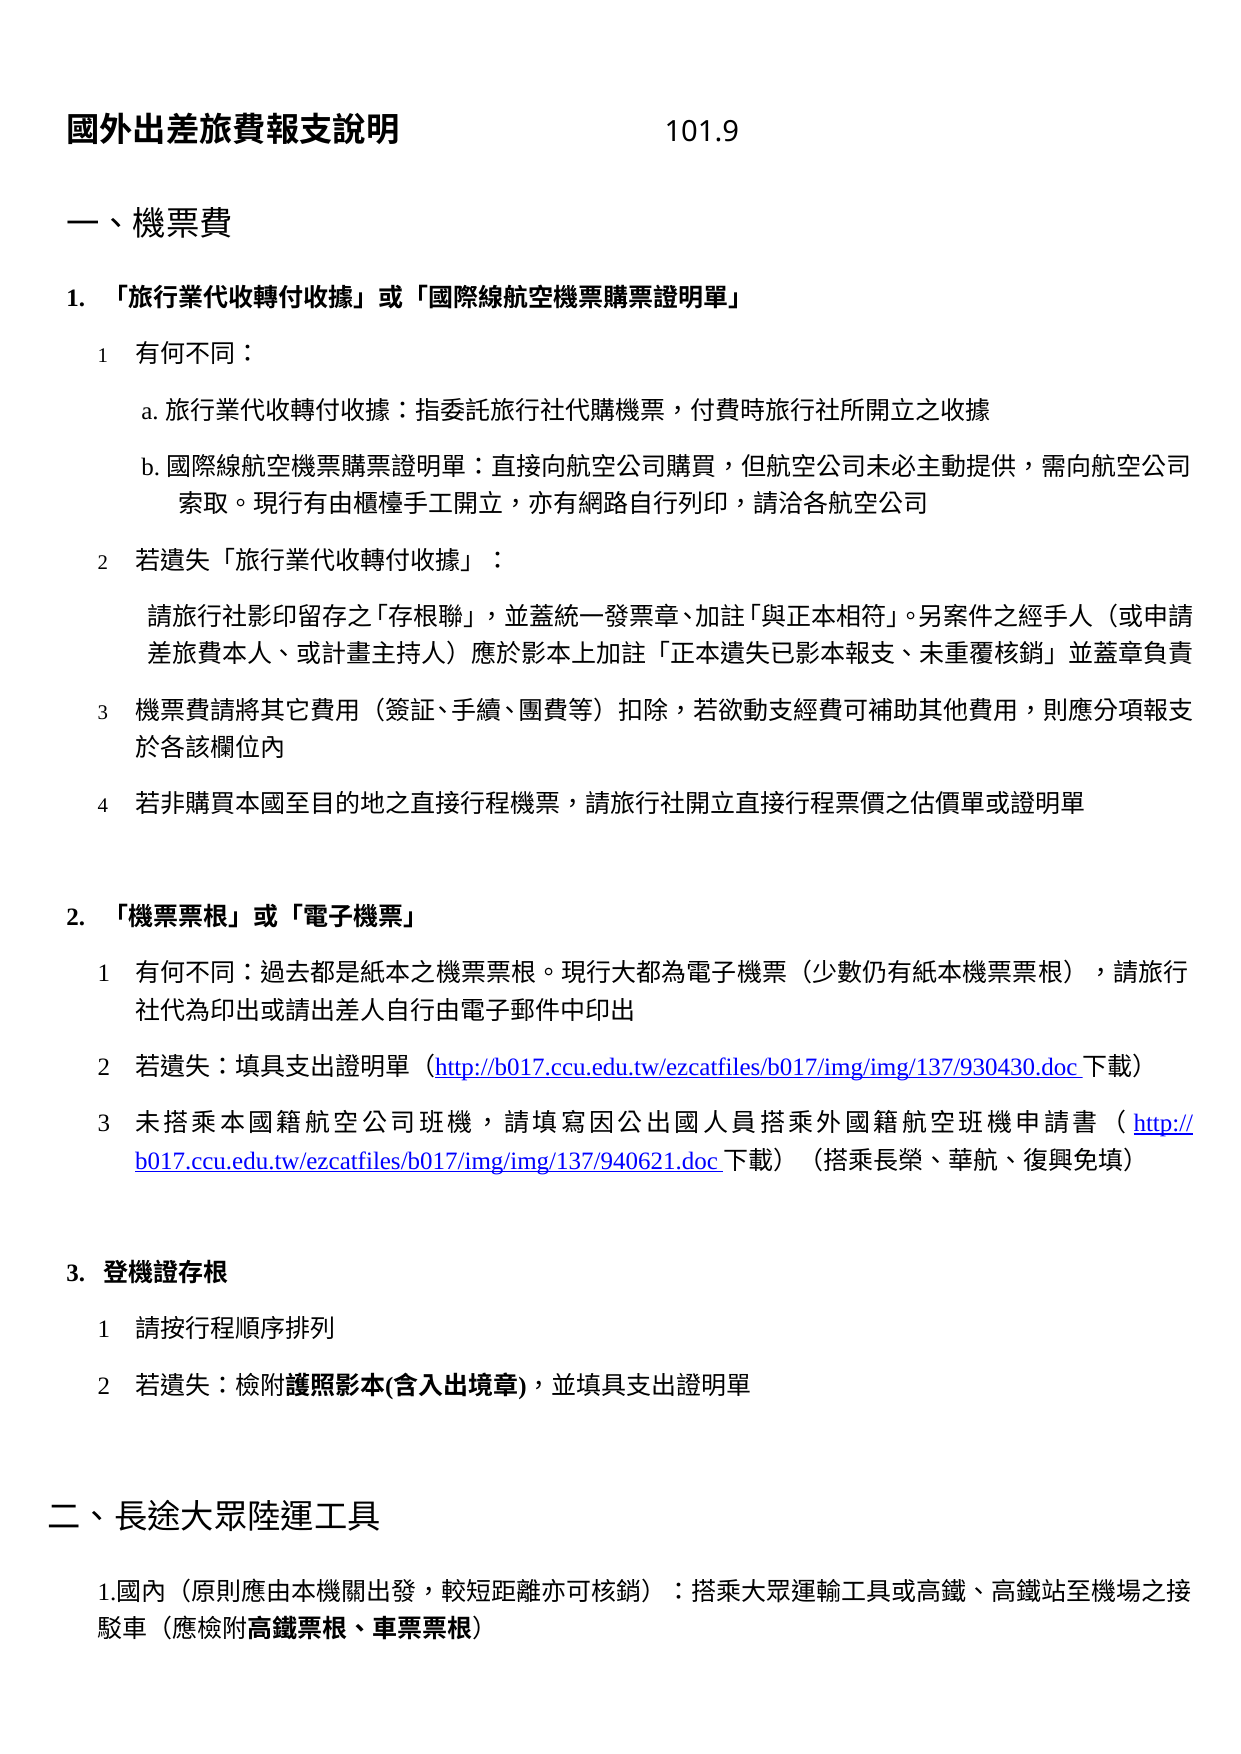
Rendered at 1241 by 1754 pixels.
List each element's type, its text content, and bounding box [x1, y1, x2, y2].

list 「旅行業代收轉付收據」或「國際線航空機票購票證明單」 [66, 277, 1193, 314]
text a. 旅行業代收轉付收據：指委託旅行社代購機票，付費時旅行社所開立之收據 [141, 389, 1193, 427]
list 若遺失：填具支出證明單（http://b017.ccu.edu.tw/ezcatfiles/b017/img/img/137/930430.doc下載） [97, 1046, 1193, 1083]
list 登機證存根 [66, 1252, 1193, 1289]
list 「機票票根」或「電子機票」 [66, 896, 1193, 933]
list 若非購買本國至目的地之直接行程機票，請旅行社開立直接行程票價之估價單或證明單 [97, 783, 1193, 821]
list 有何不同：過去都是紙本之機票票根。現行大都為電子機票（少數仍有紙本機票票根），請旅行社代為印出或請出差人自行由電子郵件中印出 [97, 952, 1193, 1027]
text b. 國際線航空機票購票證明單：直接向航空公司購買，但航空公司未必主動提供，需向航空公司索取。現行有由櫃檯手工開立，亦有網路自行列印，請洽各航空公司 [141, 446, 1193, 521]
list 若遺失「旅行業代收轉付收據」： [97, 539, 1193, 577]
text 國外出差旅費報支說明 101.9 [66, 89, 1193, 164]
text 一、機票費 [66, 183, 1193, 258]
text 1.國內（原則應由本機關出發，較短距離亦可核銷）：搭乘大眾運輸工具或高鐵、高鐵站至機場之接駁車（應檢附高鐵票根、車票票根） [97, 1571, 1193, 1646]
text 二、長途大眾陸運工具 [47, 1477, 1193, 1552]
list 請按行程順序排列 [97, 1308, 1193, 1346]
list 機票費請將其它費用（簽証、手續、團費等）扣除，若欲動支經費可補助其他費用，則應分項報支於各該欄位內 [97, 689, 1193, 764]
text 請旅行社影印留存之「存根聯」，並蓋統一發票章、加註「與正本相符」。另案件之經手人（或申請差旅費本人、或計畫主持人）應於影本上加註「正本遺失已影本報支、未重覆核銷」並蓋章負責 [147, 596, 1193, 671]
list 有何不同： [97, 333, 1193, 371]
list 未搭乘本國籍航空公司班機，請填寫因公出國人員搭乘外國籍航空班機申請書（http://b017.ccu.edu.tw/ezcatfiles/b017/img/img/137/940621.doc下載）（搭乘長榮、華航、復興免填） [97, 1102, 1193, 1177]
list 若遺失：檢附護照影本(含入出境章)，並填具支出證明單 [97, 1364, 1193, 1402]
